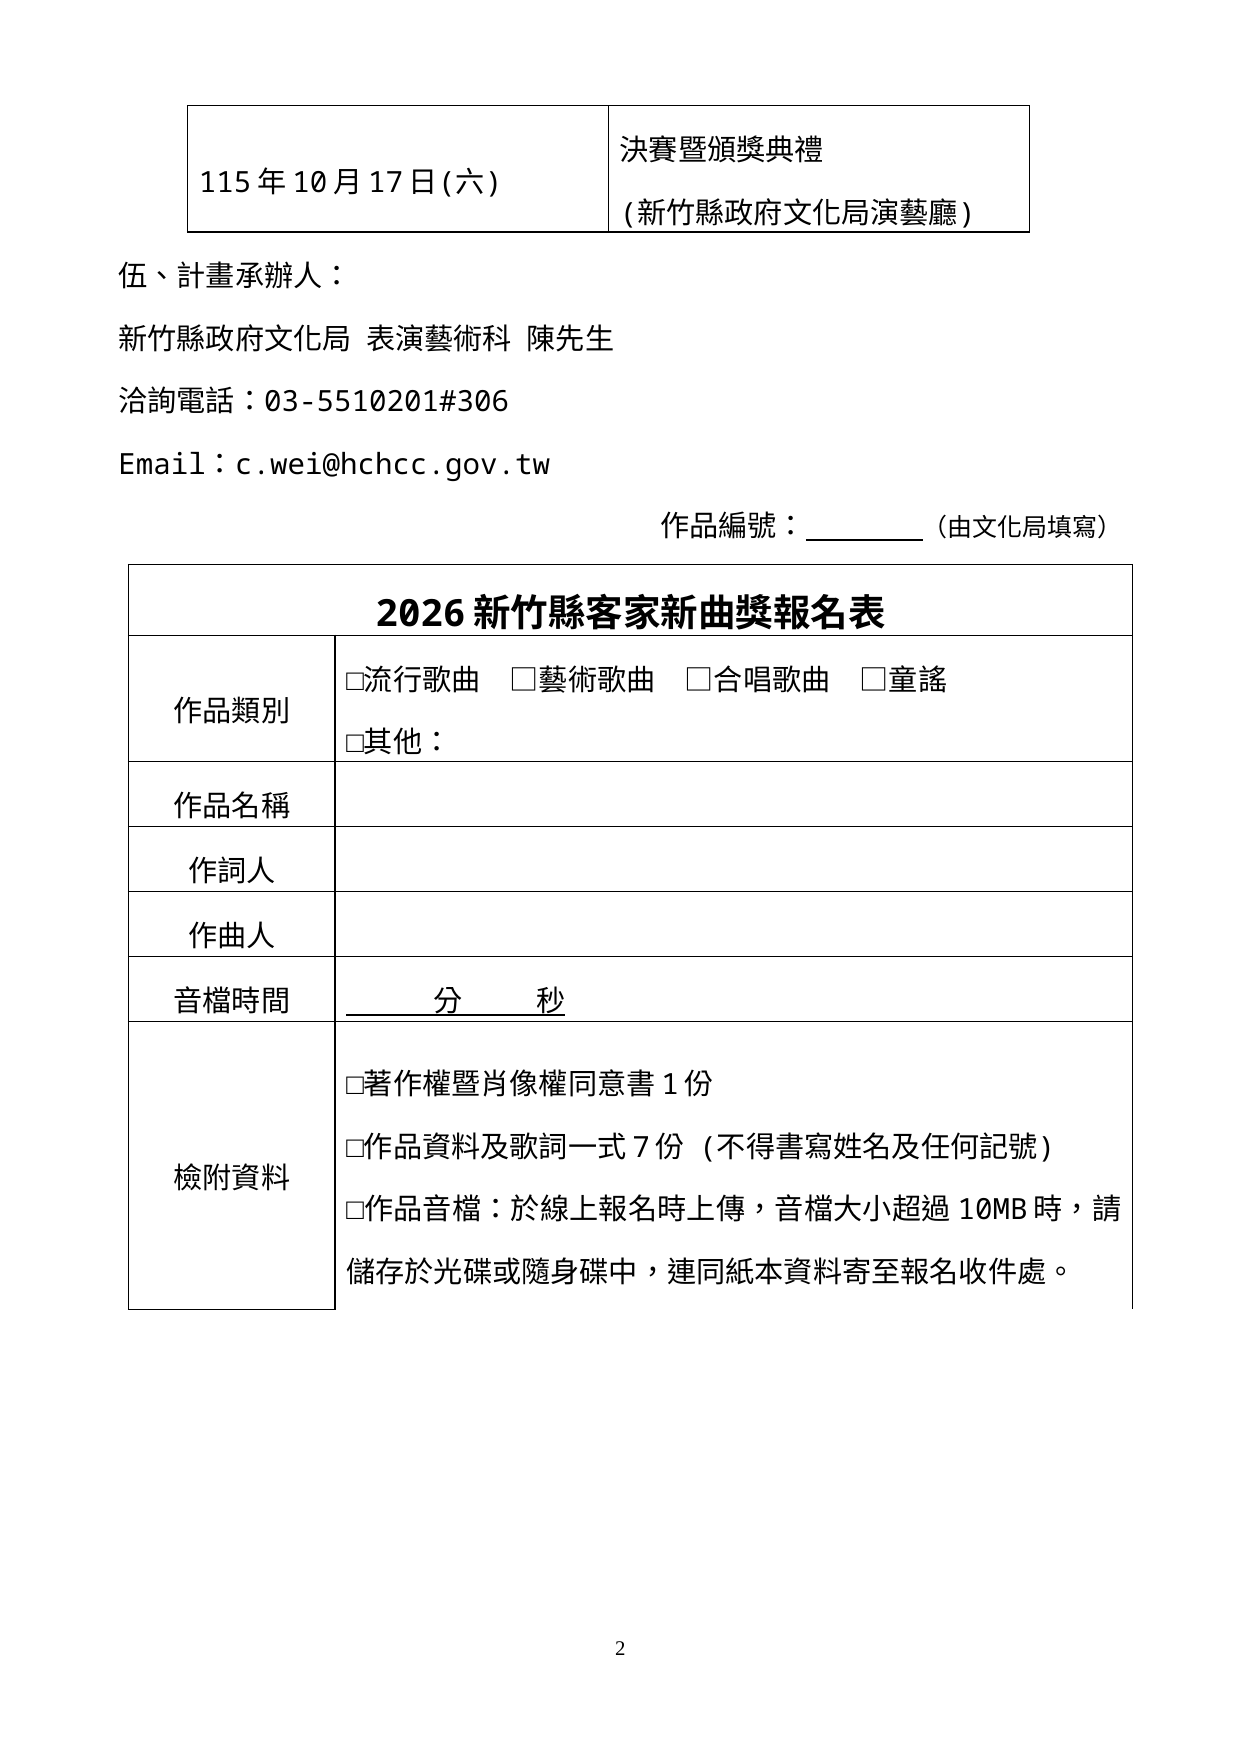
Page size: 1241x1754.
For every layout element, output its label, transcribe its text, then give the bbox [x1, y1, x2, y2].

table_cell [336, 762, 1132, 826]
table_cell 決賽暨頒獎典禮 (新竹縣政府文化局演藝廳) [609, 106, 1029, 231]
table_cell 115年10月17日(六) [188, 106, 608, 231]
table_cell □流行歌曲 □藝術歌曲 □合唱歌曲 □童謠 □其他： [336, 636, 1132, 761]
table_cell 作詞人 [129, 827, 334, 891]
table_cell 音檔時間 [129, 957, 334, 1021]
table_cell 作品類別 [129, 636, 334, 761]
table_cell [336, 892, 1132, 956]
table_cell 檢附資料 [129, 1022, 334, 1309]
text Email：c.wei@hchcc.gov.tw [118, 420, 1122, 482]
text 伍、計畫承辦人： [118, 232, 1122, 295]
text 洽詢電話：03-5510201#306 [118, 357, 1122, 420]
text 作品編號： （由文化局填寫） [118, 482, 1122, 545]
table_cell 作曲人 [129, 892, 334, 956]
table_cell □著作權暨肖像權同意書1份 □作品資料及歌詞一式7份 (不得書寫姓名及任何記號) □作品音檔：於線上報名時上傳，音檔大小超過10MB時，請儲存於光碟或隨身碟中，連同紙本資料寄至報名收件處。 [336, 1022, 1132, 1309]
table_cell 作品名稱 [129, 762, 334, 826]
table_cell 分 秒 [336, 957, 1132, 1021]
text 新竹縣政府文化局 表演藝術科 陳先生 [118, 295, 1122, 357]
table_cell [336, 827, 1132, 891]
table_header 2026新竹縣客家新曲獎報名表 [129, 565, 1132, 634]
